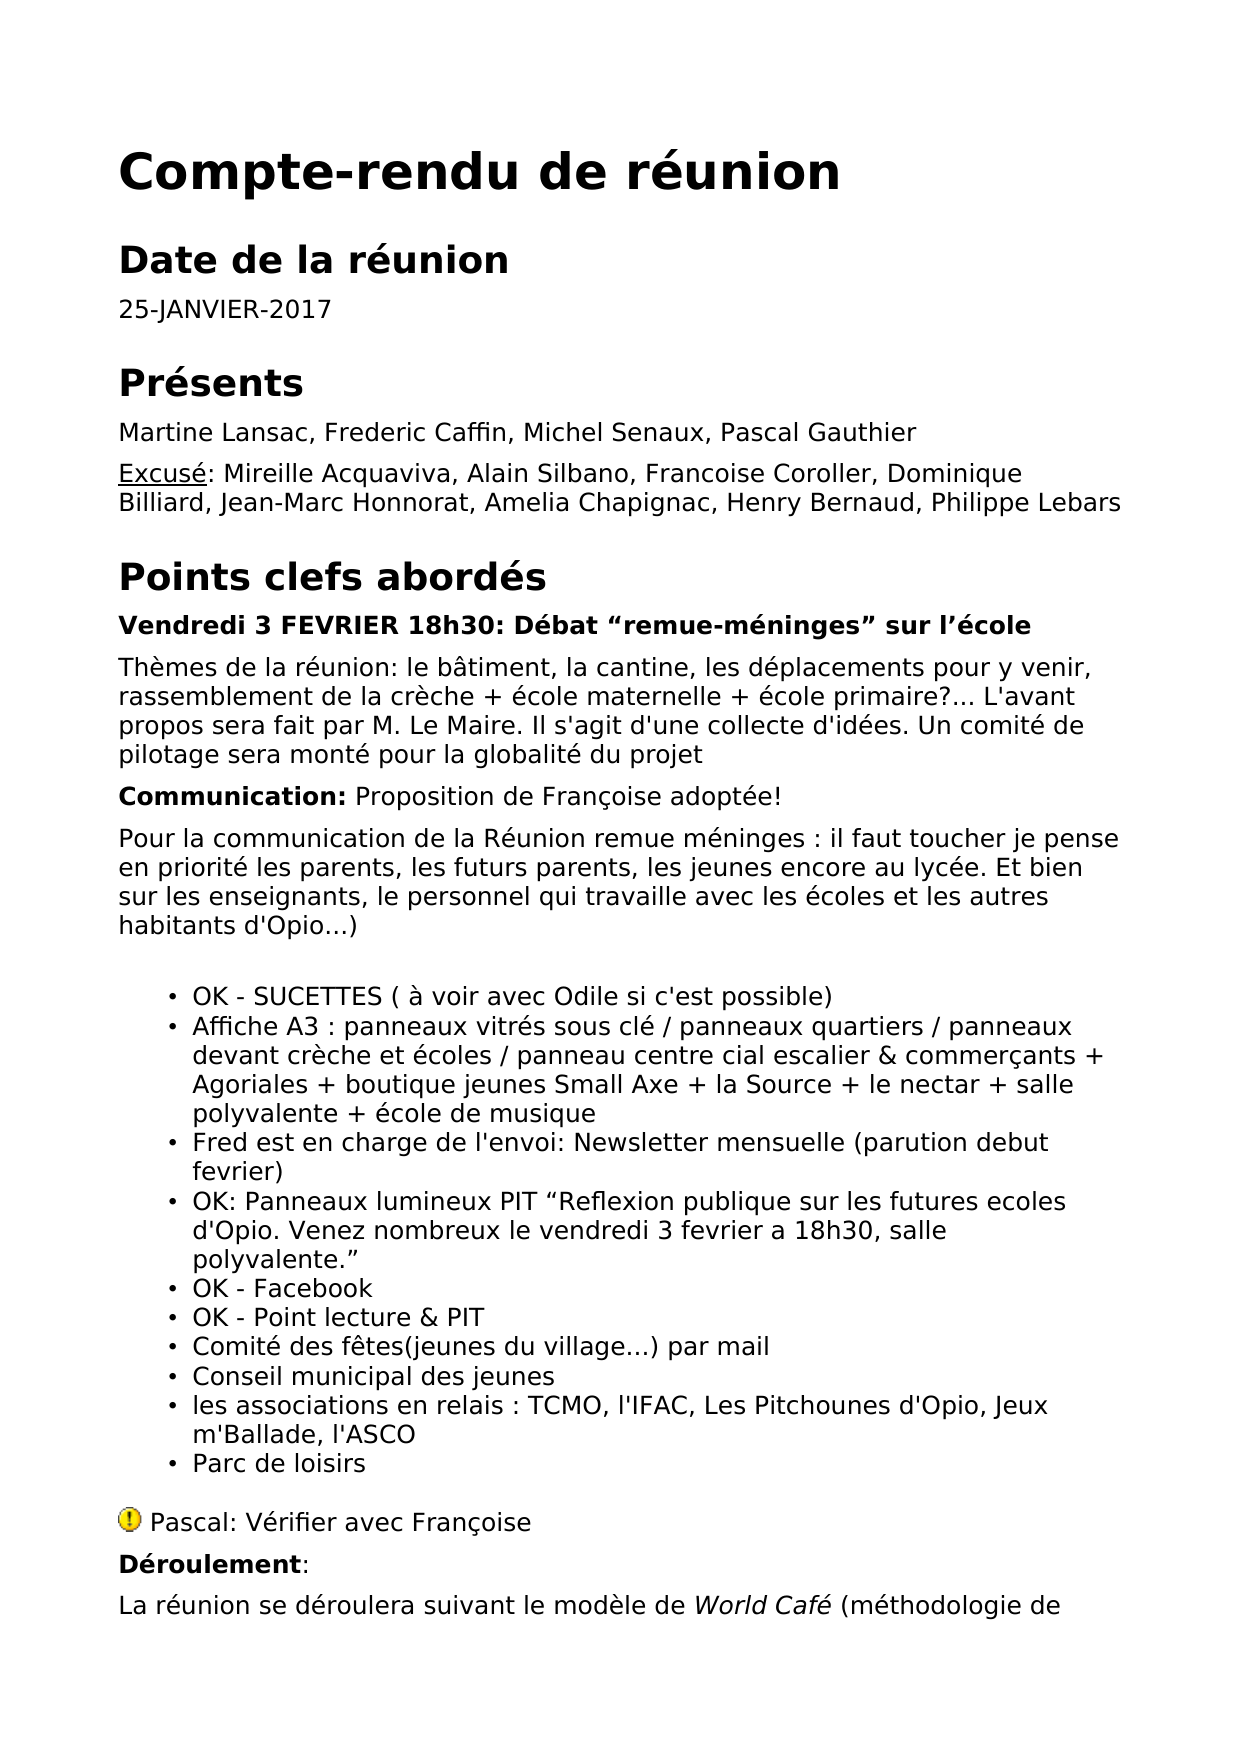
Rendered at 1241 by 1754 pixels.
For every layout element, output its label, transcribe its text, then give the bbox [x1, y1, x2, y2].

list OK: Panneaux lumineux PIT “Reflexion publique sur les futures ecoles d'Opio. Venez nombreux le vendredi 3 fevrier a 18h30, salle polyvalente.” [177, 1187, 1122, 1274]
text 25-JANVIER-2017 [118, 295, 1122, 324]
list les associations en relais : TCMO, l'IFAC, Les Pitchounes d'Opio, Jeux m'Ballade, l'ASCO [177, 1391, 1122, 1449]
list OK - Facebook [177, 1274, 1122, 1303]
text Déroulement: [118, 1550, 1122, 1579]
subtitle Présents [118, 362, 1122, 405]
list OK - SUCETTES ( à voir avec Odile si c'est possible) [177, 983, 1122, 1012]
text Thèmes de la réunion: le bâtiment, la cantine, les déplacements pour y venir, rassemblement de la crèche + école maternelle + école primaire?... L'avant propos sera fait par M. Le Maire. Il s'agit d'une collecte d'idées. Un comité de pilotage sera monté pour la globalité du projet [118, 653, 1122, 770]
subtitle Points clefs abordés [118, 555, 1122, 599]
list Comité des fêtes(jeunes du village...) par mail [177, 1333, 1122, 1362]
list Parc de loisirs [177, 1449, 1122, 1478]
picture [118, 1507, 142, 1532]
text La réunion se déroulera suivant le modèle de World Café (méthodologie de [118, 1591, 1122, 1621]
subtitle Compte-rendu de réunion [118, 143, 1122, 201]
list Fred est en charge de l'envoi: Newsletter mensuelle (parution debut fevrier) [177, 1128, 1122, 1187]
text Martine Lansac, Frederic Caffin, Michel Senaux, Pascal Gauthier [118, 418, 1122, 447]
text Pour la communication de la Réunion remue méninges : il faut toucher je pense en priorité les parents, les futurs parents, les jeunes encore au lycée. Et bien sur les enseignants, le personnel qui travaille avec les écoles et les autres habitants d'Opio...) [118, 824, 1122, 941]
subtitle Date de la réunion [118, 239, 1122, 282]
text Vendredi 3 FEVRIER 18h30: Débat “remue-méninges” sur l’école [118, 611, 1122, 641]
list Affiche A3 : panneaux vitrés sous clé / panneaux quartiers / panneaux devant crèche et écoles / panneau centre cial escalier & commerçants + Agoriales + boutique jeunes Small Axe + la Source + le nectar + salle polyvalente + école de musique [177, 1012, 1122, 1128]
text Excusé: Mireille Acquaviva, Alain Silbano, Francoise Coroller, Dominique Billiard, Jean-Marc Honnorat, Amelia Chapignac, Henry Bernaud, Philippe Lebars [118, 459, 1122, 518]
list Conseil municipal des jeunes [177, 1362, 1122, 1391]
text Pascal: Vérifier avec Françoise [118, 1508, 1122, 1537]
text Communication: Proposition de Françoise adoptée! [118, 782, 1122, 811]
list OK - Point lecture & PIT [177, 1303, 1122, 1333]
